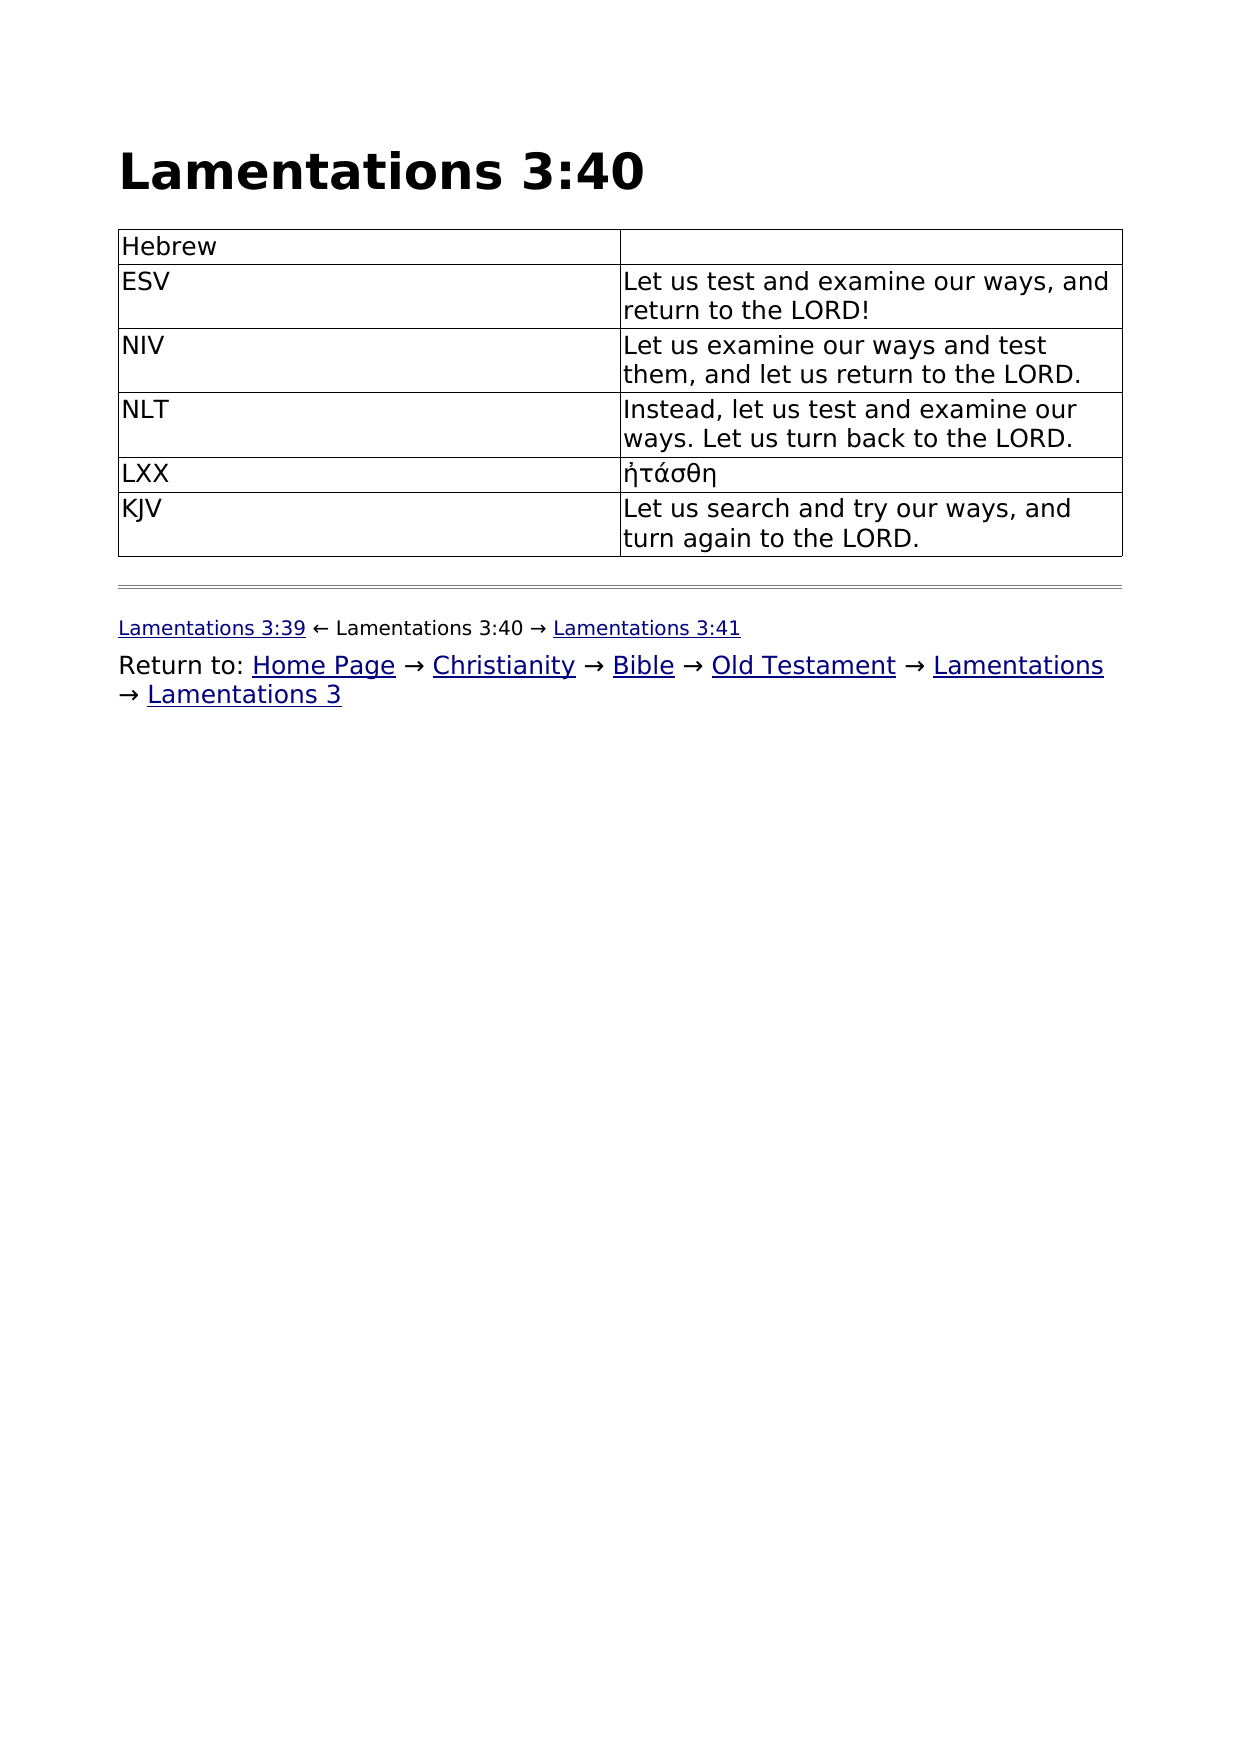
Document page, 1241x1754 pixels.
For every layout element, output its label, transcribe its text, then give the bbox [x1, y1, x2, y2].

table_cell LXX [119, 458, 620, 492]
table_header Hebrew [119, 230, 620, 264]
table_cell KJV [119, 493, 620, 556]
text Return to: Home Page → Christianity → Bible → Old Testament → Lamentations → Lamentations 3 [118, 651, 1122, 709]
table_cell Let us test and examine our ways, and return to the LORD! [621, 265, 1122, 328]
text Lamentations 3:39 ← Lamentations 3:40 → Lamentations 3:41 [118, 617, 1122, 651]
table_cell NIV [119, 329, 620, 392]
table_cell Instead, let us test and examine our ways. Let us turn back to the LORD. [621, 393, 1122, 457]
subtitle Lamentations 3:40 [118, 143, 1122, 201]
table_cell ESV [119, 265, 620, 328]
table_header [621, 230, 1122, 264]
table_cell ἠτάσθη [621, 458, 1122, 492]
table_cell NLT [119, 393, 620, 457]
table_cell Let us examine our ways and test them, and let us return to the LORD. [621, 329, 1122, 392]
table_cell Let us search and try our ways, and turn again to the LORD. [621, 493, 1122, 556]
